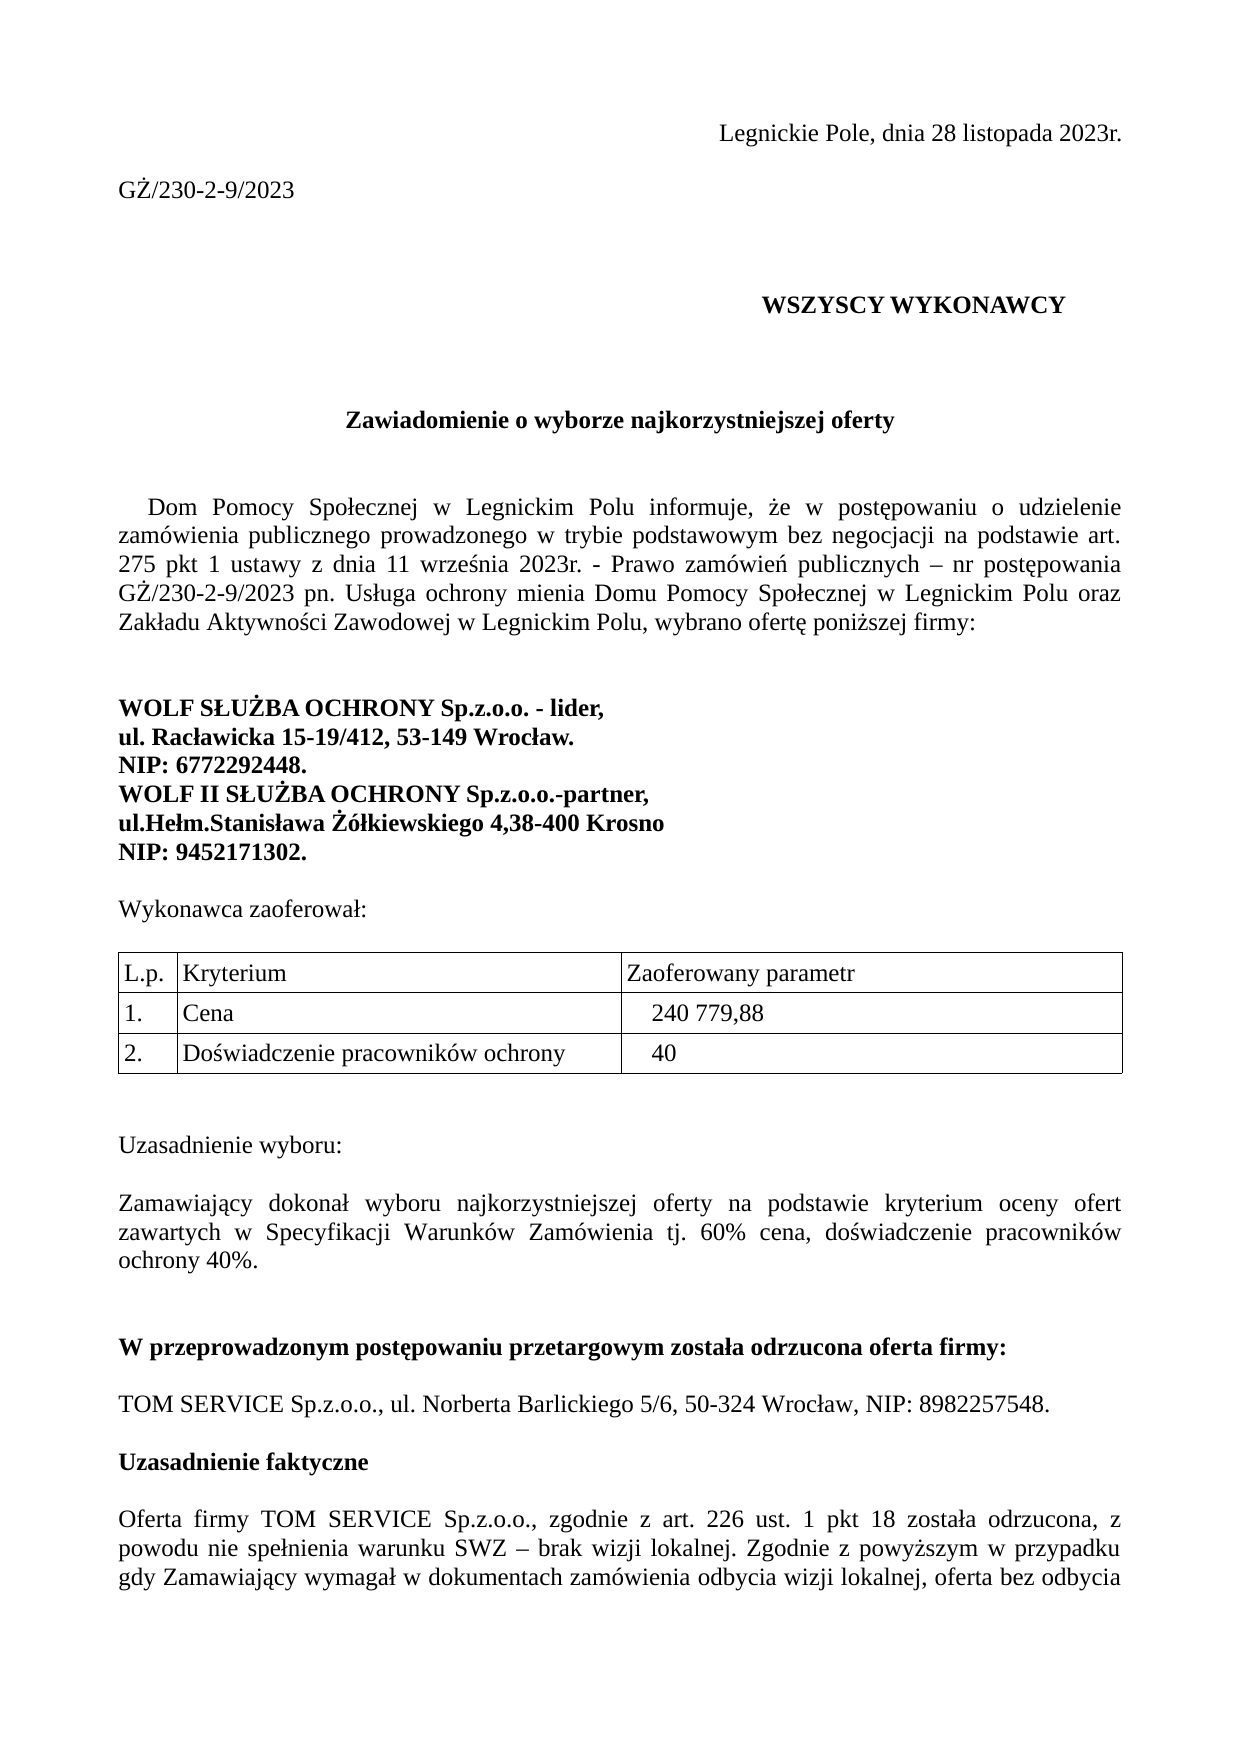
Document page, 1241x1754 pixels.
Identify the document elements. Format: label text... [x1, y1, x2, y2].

text Wykonawca zaoferował: [118, 894, 1122, 923]
text Zawiadomienie o wyborze najkorzystniejszej oferty [118, 406, 1122, 434]
table_cell 2. [119, 1034, 177, 1073]
text WOLF II SŁUŻBA OCHRONY Sp.z.o.o.-partner, [118, 779, 1122, 808]
text WSZYSCY WYKONAWCY [118, 291, 1122, 319]
table_cell Doświadczenie pracowników ochrony [178, 1034, 621, 1073]
text Uzasadnienie wyboru: [118, 1130, 1122, 1159]
text Dom Pomocy Społecznej w Legnickim Polu informuje, że w postępowaniu o udzielenie zamówienia publicznego prowadzonego w trybie podstawowym bez negocjacji na podstawie art. 275 pkt 1 ustawy z dnia 11 września 2023r. - Prawo zamówień publicznych – nr postępowania GŻ/230-2-9/2023 pn. Usługa ochrony mienia Domu Pomocy Społecznej w Legnickim Polu oraz Zakładu Aktywności Zawodowej w Legnickim Polu, wybrano ofertę poniższej firmy: [118, 492, 1122, 636]
text Legnickie Pole, dnia 28 listopada 2023r. [118, 118, 1122, 147]
table_cell Cena [178, 993, 621, 1032]
table_cell 1. [119, 993, 177, 1032]
text W przeprowadzonym postępowaniu przetargowym została odrzucona oferta firmy: [118, 1332, 1122, 1360]
text GŻ/230-2-9/2023 [118, 176, 1122, 204]
text ul.Hełm.Stanisława Żółkiewskiego 4,38-400 Krosno [118, 808, 1122, 837]
table_header Kryterium [178, 953, 621, 992]
text NIP: 6772292448. [118, 751, 1122, 779]
text Zamawiający dokonał wyboru najkorzystniejszej oferty na podstawie kryterium oceny ofert zawartych w Specyfikacji Warunków Zamówienia tj. 60% cena, doświadczenie pracowników ochrony 40%. [118, 1188, 1122, 1274]
text NIP: 9452171302. [118, 837, 1122, 866]
text TOM SERVICE Sp.z.o.o., ul. Norberta Barlickiego 5/6, 50-324 Wrocław, NIP: 8982257548. [118, 1389, 1122, 1418]
text Oferta firmy TOM SERVICE Sp.z.o.o., zgodnie z art. 226 ust. 1 pkt 18 została odrzucona, z powodu nie spełnienia warunku SWZ – brak wizji lokalnej. Zgodnie z powyższym w przypadku gdy Zamawiający wymagał w dokumentach zamówienia odbycia wizji lokalnej, oferta bez odbycia [118, 1504, 1122, 1590]
table_header Zaoferowany parametr [622, 953, 1122, 992]
table_cell 40 [622, 1034, 1122, 1073]
table_cell 240 779,88 [622, 993, 1122, 1032]
table_header L.p. [119, 953, 177, 992]
text ul. Racławicka 15-19/412, 53-149 Wrocław. [118, 722, 1122, 751]
text WOLF SŁUŻBA OCHRONY Sp.z.o.o. - lider, [118, 693, 1122, 722]
text Uzasadnienie faktyczne [118, 1447, 1122, 1475]
